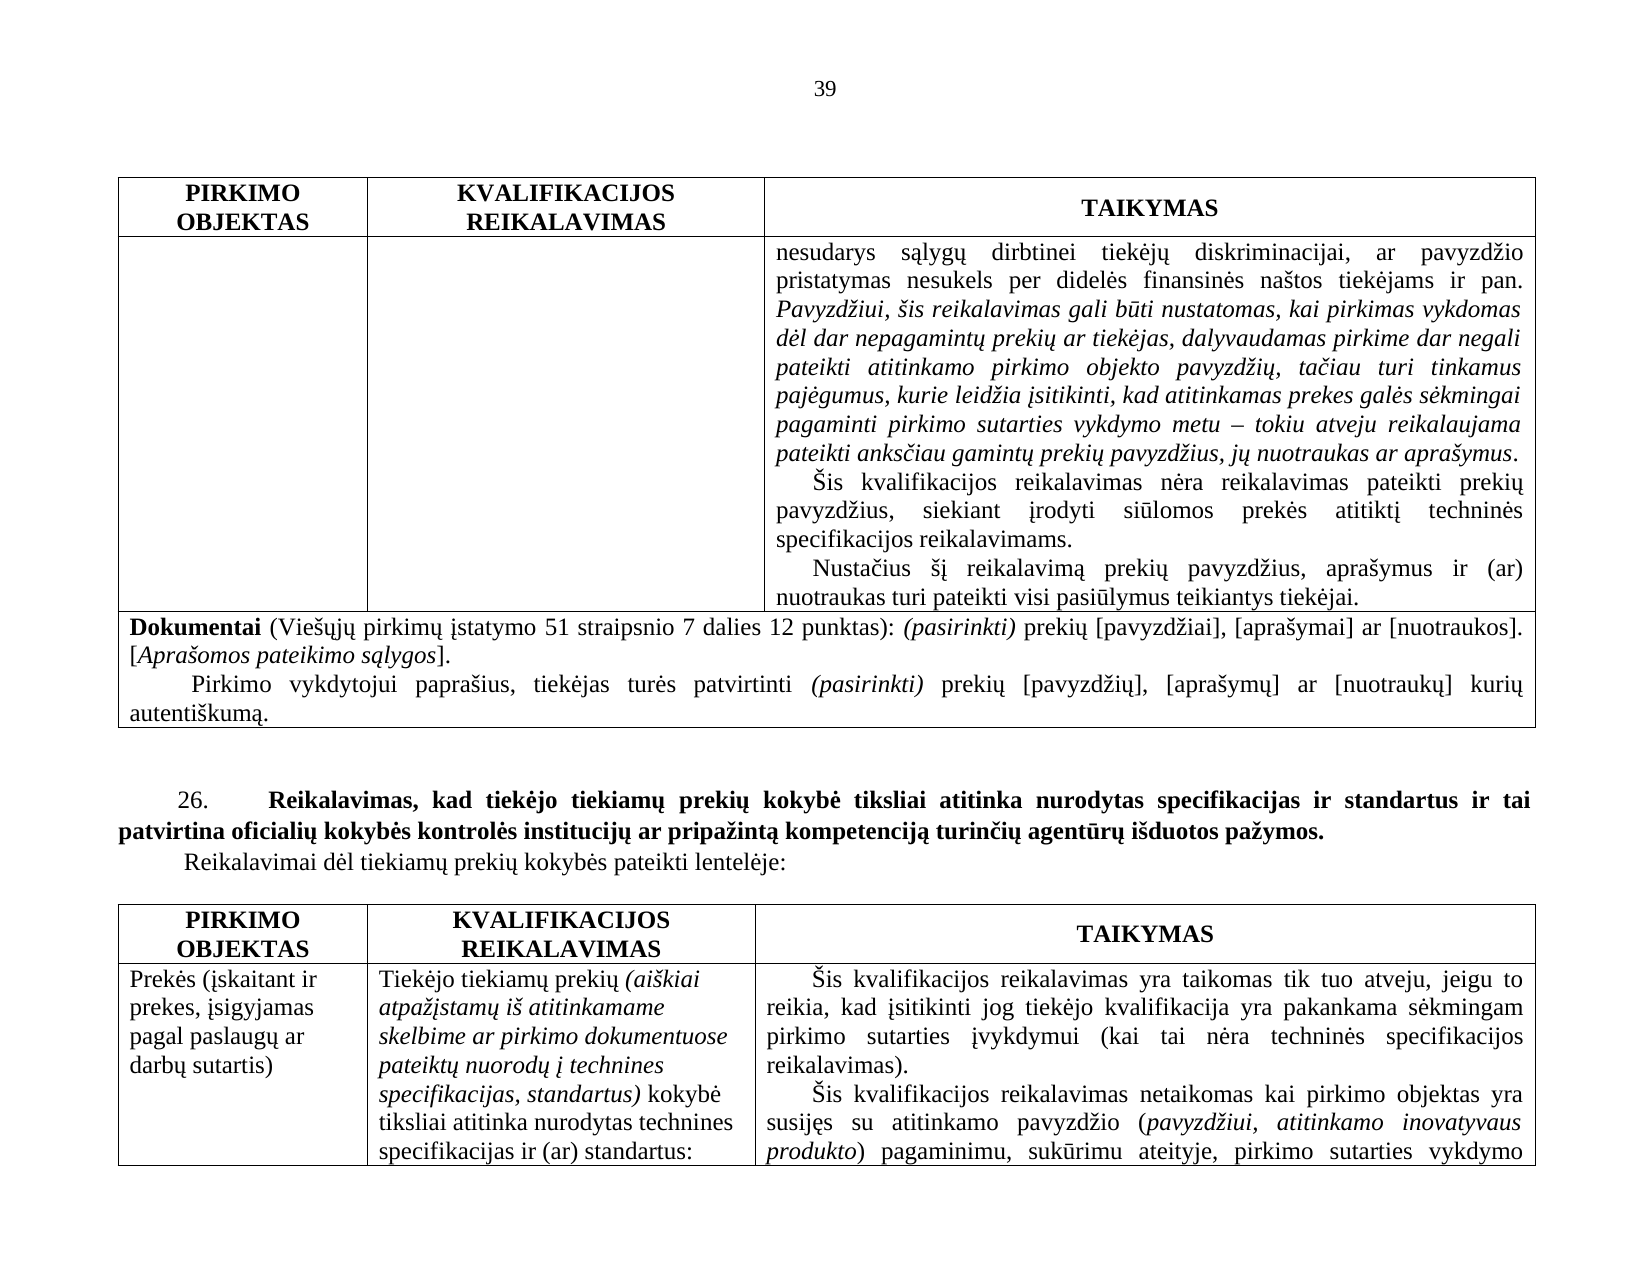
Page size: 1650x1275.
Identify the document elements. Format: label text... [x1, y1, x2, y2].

table_header TAIKYMAS [765, 178, 1535, 236]
table_cell Dokumentai (Viešųjų pirkimų įstatymo 51 straipsnio 7 dalies 12 punktas): (pasirinkti) prekių [pavyzdžiai], [aprašymai] ar [nuotraukos]. [Aprašomos pateikimo sąlygos]. Pirkimo vykdytojui paprašius, tiekėjas turės patvirtinti (pasirinkti) prekių [pavyzdžių], [aprašymų] ar [nuotraukų] kurių autentiškumą. [119, 612, 1535, 727]
table_header PIRKIMO OBJEKTAS [119, 178, 367, 236]
table_cell Šis kvalifikacijos reikalavimas yra taikomas tik tuo atveju, jeigu to reikia, kad įsitikinti jog tiekėjo kvalifikacija yra pakankama sėkmingam pirkimo sutarties įvykdymui (kai tai nėra techninės specifikacijos reikalavimas). Šis kvalifikacijos reikalavimas netaikomas kai pirkimo objektas yra susijęs su atitinkamo pavyzdžio (pavyzdžiui, atitinkamo inovatyvaus produkto) pagaminimu, sukūrimu ateityje, pirkimo sutarties vykdymo [756, 964, 1535, 1165]
table_cell [119, 237, 367, 611]
table_cell Tiekėjo tiekiamų prekių (aiškiai atpažįstamų iš atitinkamame skelbime ar pirkimo dokumentuose pateiktų nuorodų į technines specifikacijas, standartus) kokybė tiksliai atitinka nurodytas technines specifikacijas ir (ar) standartus: [368, 964, 755, 1165]
table_header PIRKIMO OBJEKTAS [119, 905, 367, 963]
text 26. Reikalavimas, kad tiekėjo tiekiamų prekių kokybė tiksliai atitinka nurodytas specifikacijas ir standartus ir tai patvirtina oficialių kokybės kontrolės institucijų ar pripažintą kompetenciją turinčių agentūrų išduotos pažymos. [118, 785, 1532, 844]
table_header KVALIFIKACIJOS REIKALAVIMAS [368, 905, 755, 963]
table_header KVALIFIKACIJOS REIKALAVIMAS [368, 178, 764, 236]
table_header TAIKYMAS [756, 905, 1535, 963]
table_cell nesudarys sąlygų dirbtinei tiekėjų diskriminacijai, ar pavyzdžio pristatymas nesukels per didelės finansinės naštos tiekėjams ir pan. Pavyzdžiui, šis reikalavimas gali būti nustatomas, kai pirkimas vykdomas dėl dar nepagamintų prekių ar tiekėjas, dalyvaudamas pirkime dar negali pateikti atitinkamo pirkimo objekto pavyzdžių, tačiau turi tinkamus pajėgumus, kurie leidžia įsitikinti, kad atitinkamas prekes galės sėkmingai pagaminti pirkimo sutarties vykdymo metu – tokiu atveju reikalaujama pateikti anksčiau gamintų prekių pavyzdžius, jų nuotraukas ar aprašymus. Šis kvalifikacijos reikalavimas nėra reikalavimas pateikti prekių pavyzdžius, siekiant įrodyti siūlomos prekės atitiktį techninės specifikacijos reikalavimams. Nustačius šį reikalavimą prekių pavyzdžius, aprašymus ir (ar) nuotraukas turi pateikti visi pasiūlymus teikiantys tiekėjai. [765, 237, 1535, 611]
text Reikalavimai dėl tiekiamų prekių kokybės pateikti lentelėje: [118, 847, 1532, 875]
table_cell [368, 237, 764, 611]
table_cell Prekės (įskaitant ir prekes, įsigyjamas pagal paslaugų ar darbų sutartis) [119, 964, 367, 1165]
